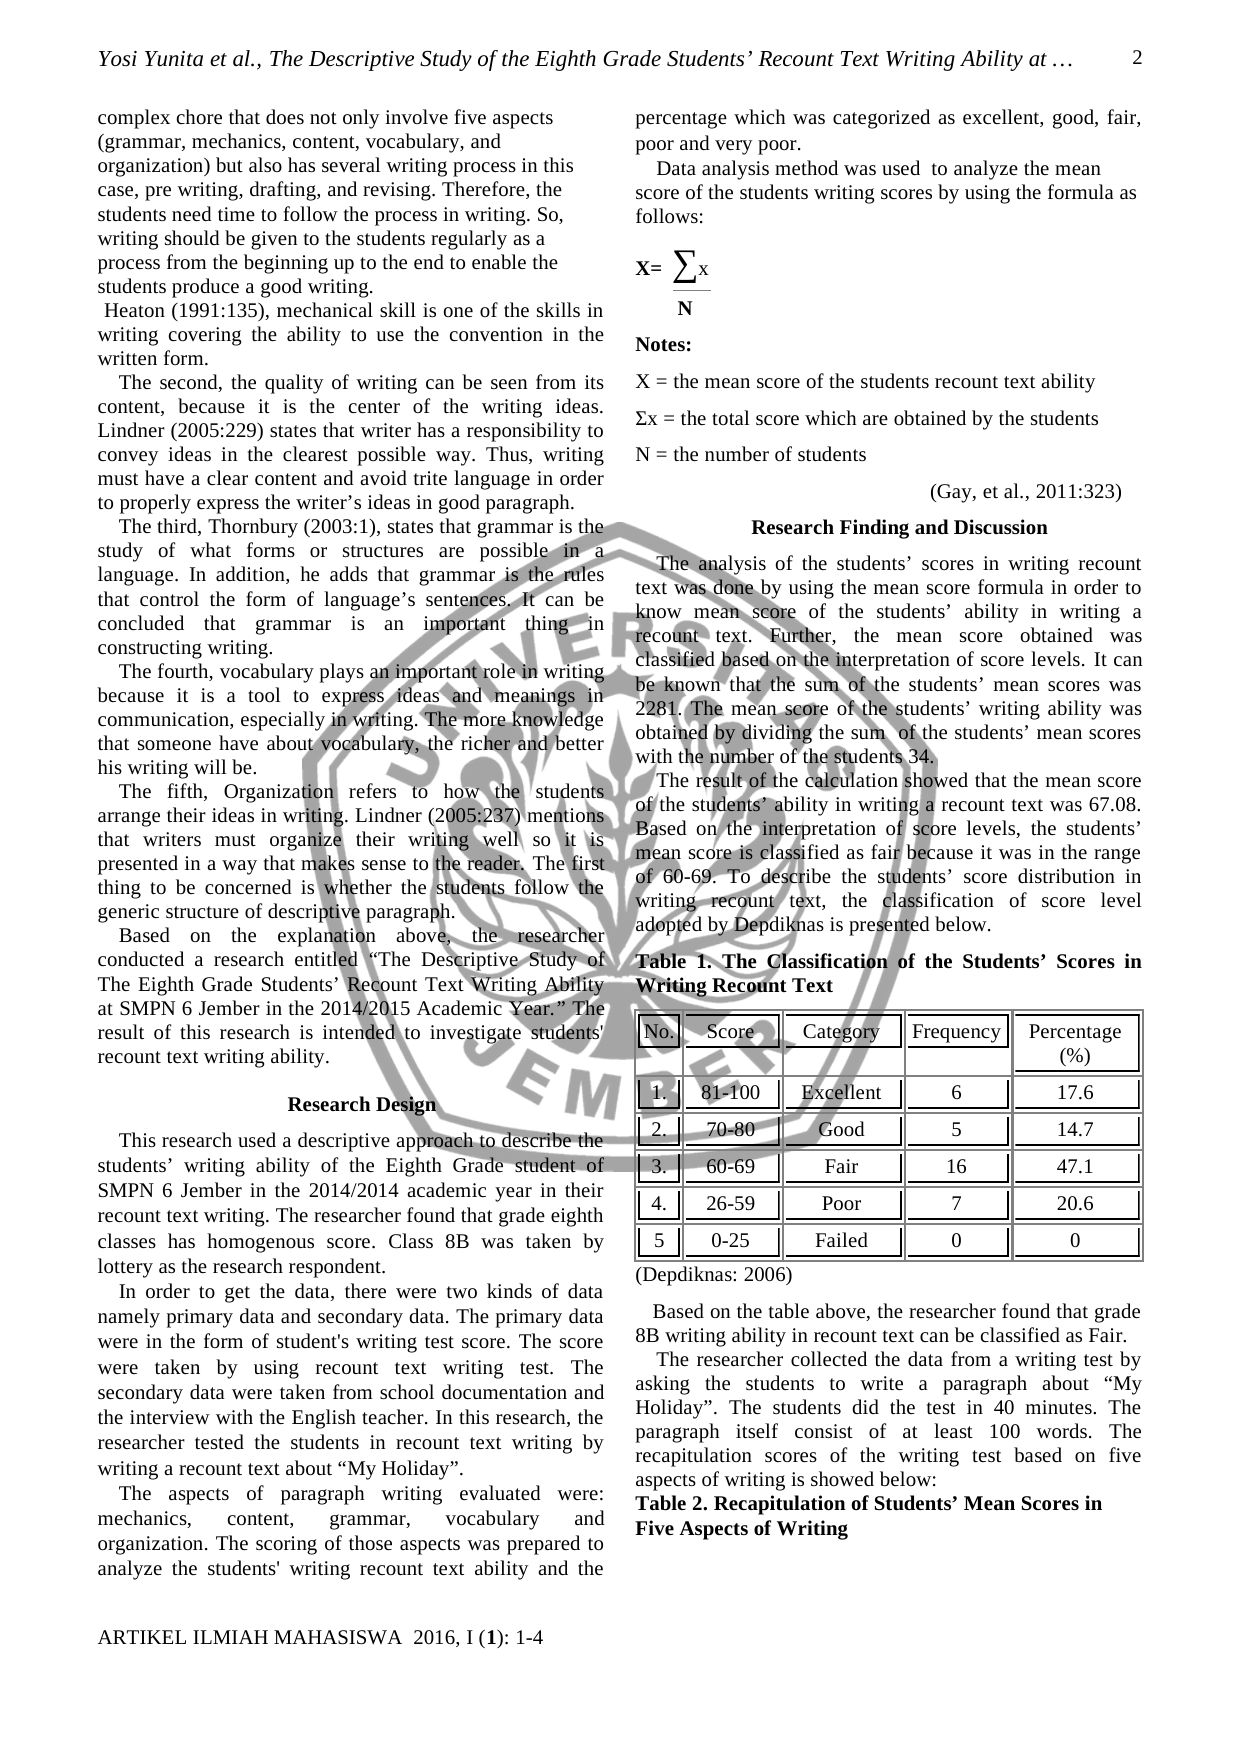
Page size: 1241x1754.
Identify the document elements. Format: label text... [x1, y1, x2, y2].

table_cell Good [784, 1114, 904, 1149]
table_header Percentage (%) [1014, 1011, 1142, 1075]
table_cell 1. [636, 1077, 682, 1112]
table_cell 0 [906, 1225, 1011, 1260]
text The third, Thornbury (2003:1), states that grammar is the study of what forms or structures are possible in a language. In addition, he adds that grammar is the rules that control the form of language’s sentences. It can be concluded that grammar is an important thing in constructing writing. [97, 514, 605, 658]
table_cell Failed [784, 1225, 904, 1260]
table_cell 17.6 [1014, 1077, 1142, 1112]
table_cell 14.7 [1014, 1114, 1142, 1149]
text In order to get the data, there were two kinds of data namely primary data and secondary data. The primary data were in the form of student's writing test score. The score were taken by using recount text writing test. The secondary data were taken from school documentation and the interview with the English teacher. In this research, the researcher tested the students in recount text writing by writing a recount text about “My Holiday”. [97, 1279, 605, 1479]
text Based on the explanation above, the researcher conducted a research entitled “The Descriptive Study of The Eighth Grade Students’ Recount Text Writing Ability at SMPN 6 Jember in the 2014/2015 Academic Year.” The result of this research is intended to investigate students' recount text writing ability. [97, 923, 605, 1068]
table_cell 5 [906, 1114, 1011, 1149]
table_cell Excellent [784, 1077, 904, 1112]
table_cell 4. [636, 1188, 682, 1223]
text The researcher collected the data from a writing test by asking the students to write a paragraph about “My Holiday”. The students did the test in 40 minutes. The paragraph itself consist of at least 100 words. The recapitulation scores of the writing test based on five aspects of writing is showed below: [635, 1347, 1143, 1491]
text This research used a descriptive approach to describe the students’ writing ability of the Eighth Grade student of SMPN 6 Jember in the 2014/2014 academic year in their recount text writing. The researcher found that grade eighth classes has homogenous score. Class 8B was taken by lottery as the research respondent. [97, 1128, 605, 1278]
picture [229, 447, 1011, 1247]
table_cell 6 [906, 1077, 1011, 1112]
text Ʃx = the total score which are obtained by the students [635, 405, 1143, 429]
text (Gay, et al., 2011:323) [635, 478, 1143, 502]
text Table 1. The Classification of the Students’ Scores in Writing Recount Text [635, 948, 1143, 997]
text Research Finding and Discussion [635, 515, 1143, 539]
table_cell 7 [906, 1188, 1011, 1223]
text Based on the table above, the researcher found that grade 8B writing ability in recount text can be classified as Fair. [635, 1299, 1143, 1347]
text Notes: [635, 332, 1143, 356]
text Research Design [97, 1092, 605, 1116]
table_cell 47.1 [1014, 1151, 1142, 1186]
text Heaton (1991:135), mechanical skill is one of the skills in writing covering the ability to use the convention in the written form. [97, 298, 605, 370]
text N [635, 296, 1143, 320]
text The result of the calculation showed that the mean score of the students’ ability in writing a recount text was 67.08. Based on the interpretation of score levels, the students’ mean score is classified as fair because it was in the range of 60-69. To describe the students’ score distribution in writing recount text, the classification of score level adopted by Depdiknas is presented below. [635, 768, 1143, 936]
table_cell Fair [784, 1151, 904, 1186]
table_header No. [636, 1011, 682, 1075]
text complex chore that does not only involve five aspects (grammar, mechanics, content, vocabulary, and organization) but also has several writing process in this case, pre writing, drafting, and revising. Therefore, the students need time to follow the process in writing. So, writing should be given to the students regularly as a process from the beginning up to the end to enable the students produce a good writing. [97, 105, 605, 298]
text (Depdiknas: 2006) [635, 1262, 1143, 1286]
table_cell 26-59 [684, 1188, 782, 1223]
text percentage which was categorized as excellent, good, fair, poor and very poor. [635, 105, 1143, 154]
table_cell Poor [784, 1188, 904, 1223]
table_cell 3. [636, 1151, 682, 1186]
text The second, the quality of writing can be seen from its content, because it is the center of the writing ideas. Lindner (2005:229) states that writer has a responsibility to convey ideas in the clearest possible way. Thus, writing must have a clear content and avoid trite language in order to properly express the writer’s ideas in good paragraph. [97, 370, 605, 514]
table_header Score [684, 1011, 782, 1075]
table_cell 60-69 [684, 1151, 782, 1186]
table_cell 70-80 [684, 1114, 782, 1149]
text The aspects of paragraph writing evaluated were: mechanics, content, grammar, vocabulary and organization. The scoring of those aspects was prepared to analyze the students' writing recount text ability and the [97, 1481, 605, 1580]
table_cell 0 [1014, 1225, 1142, 1260]
table_header Frequency [906, 1011, 1011, 1075]
text X = the mean score of the students recount text ability [635, 369, 1143, 393]
text Data analysis method was used to analyze the mean score of the students writing scores by using the formula as follows: [635, 156, 1143, 228]
table_cell 81-100 [684, 1077, 782, 1112]
text The analysis of the students’ scores in writing recount text was done by using the mean score formula in order to know mean score of the students’ ability in writing a recount text. Further, the mean score obtained was classified based on the interpretation of score levels. It can be known that the sum of the students’ mean scores was 2281. The mean score of the students’ writing ability was obtained by dividing the sum of the students’ mean scores with the number of the students 34. [635, 551, 1143, 768]
table_cell 0-25 [684, 1225, 782, 1260]
text Table 2. Recapitulation of Students’ Mean Scores in Five Aspects of Writing [635, 1491, 1143, 1539]
table_header Category [784, 1011, 904, 1075]
table_cell 16 [906, 1151, 1011, 1186]
table_cell 5 [636, 1225, 682, 1260]
table_cell 20.6 [1014, 1188, 1142, 1223]
text The fourth, vocabulary plays an important role in writing because it is a tool to express ideas and meanings in communication, especially in writing. The more knowledge that someone have about vocabulary, the richer and better his writing will be. [97, 658, 605, 779]
table_cell 2. [636, 1114, 682, 1149]
text N = the number of students [635, 442, 1143, 466]
text The fifth, Organization refers to how the students arrange their ideas in writing. Lindner (2005:237) mentions that writers must organize their writing well so it is presented in a way that makes sense to the reader. The first thing to be concerned is whether the students follow the generic structure of descriptive paragraph. [97, 779, 605, 923]
text X= ∑x [635, 240, 1143, 283]
